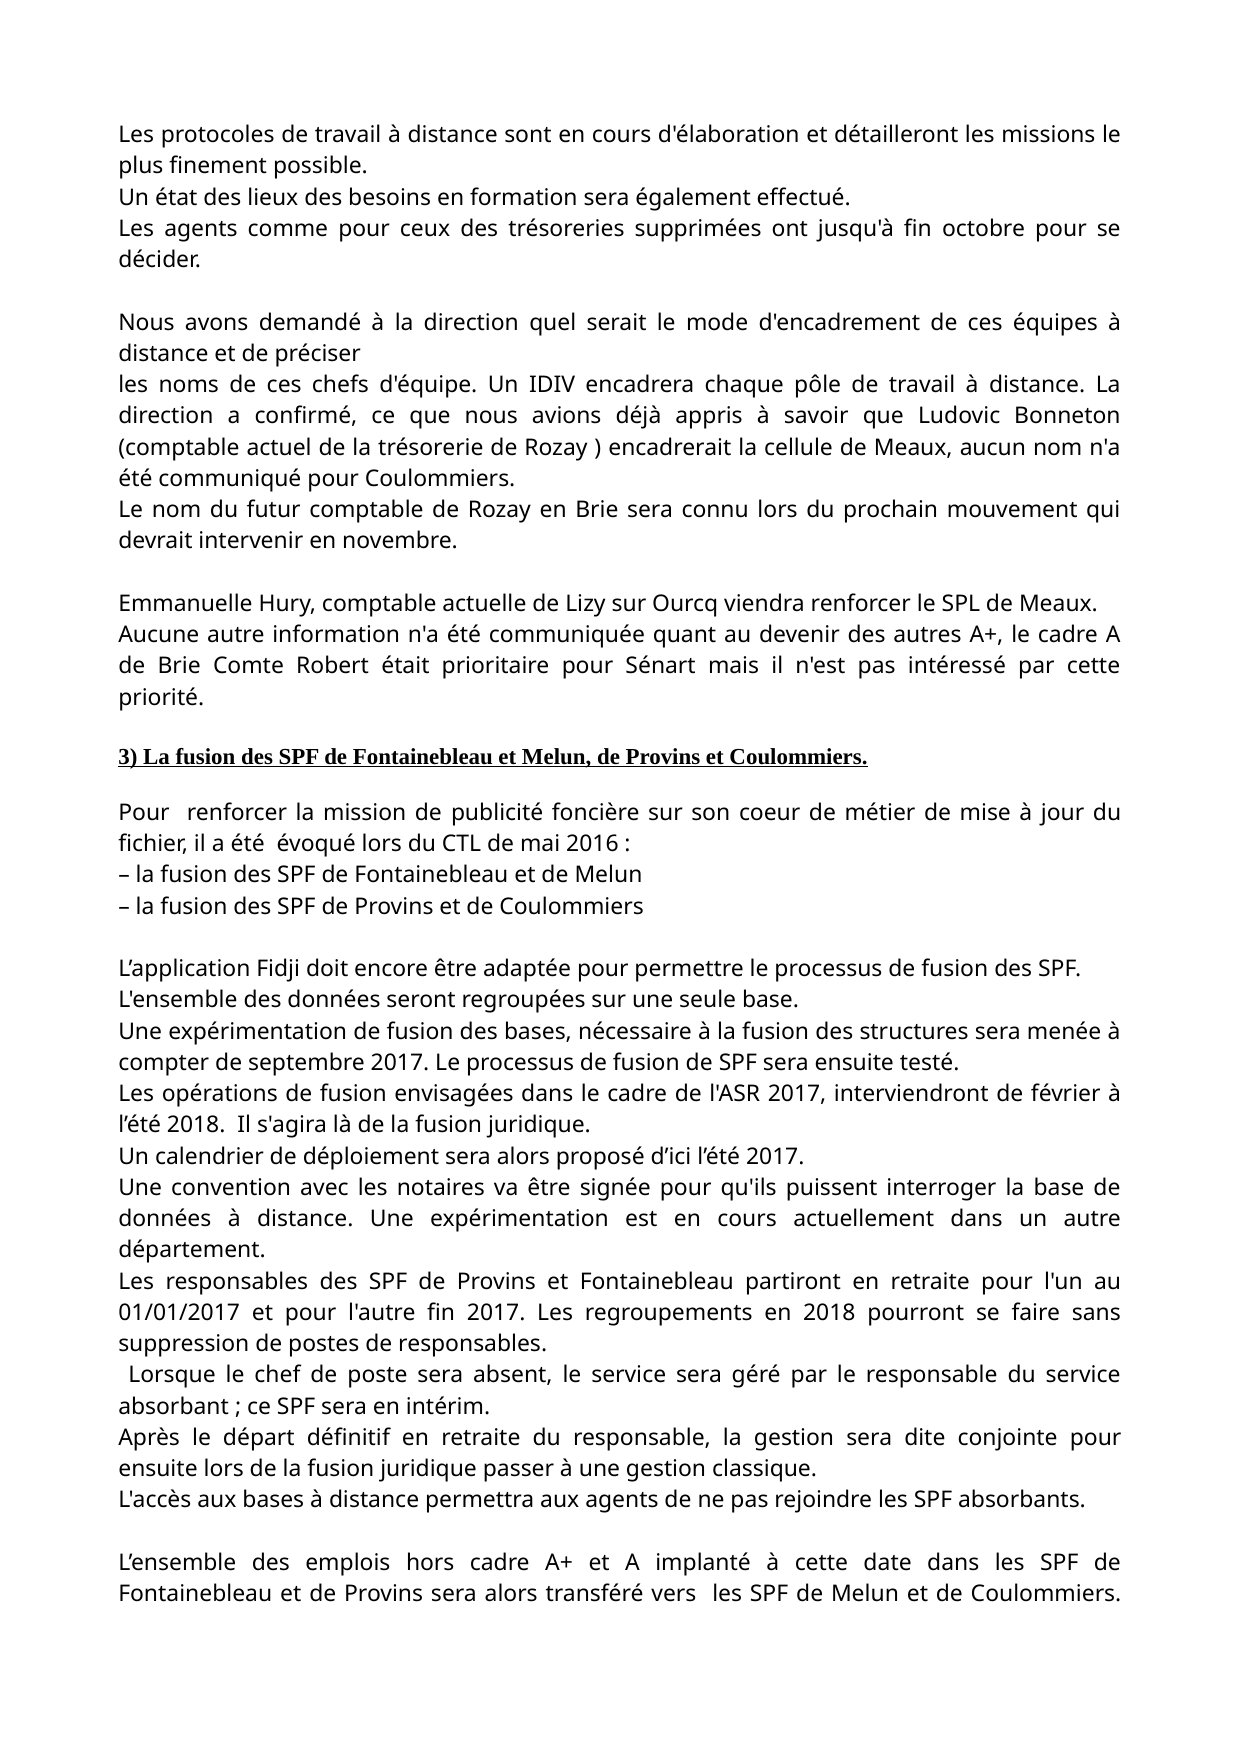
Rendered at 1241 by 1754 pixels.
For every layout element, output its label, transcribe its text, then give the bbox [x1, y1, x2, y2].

text – la fusion des SPF de Fontainebleau et de Melun [118, 858, 1122, 889]
text Un état des lieux des besoins en formation sera également effectué. [118, 181, 1122, 212]
text L’application Fidji doit encore être adaptée pour permettre le processus de fusion des SPF. [118, 952, 1122, 983]
text Un calendrier de déploiement sera alors proposé d’ici l’été 2017. [118, 1139, 1122, 1171]
text L'accès aux bases à distance permettra aux agents de ne pas rejoindre les SPF absorbants. [118, 1483, 1122, 1514]
text Après le départ définitif en retraite du responsable, la gestion sera dite conjointe pour ensuite lors de la fusion juridique passer à une gestion classique. [118, 1421, 1122, 1483]
text Lorsque le chef de poste sera absent, le service sera géré par le responsable du service absorbant ; ce SPF sera en intérim. [118, 1358, 1122, 1421]
text Aucune autre information n'a été communiquée quant au devenir des autres A+, le cadre A de Brie Comte Robert était prioritaire pour Sénart mais il n'est pas intéressé par cette priorité. [118, 618, 1122, 712]
text 3) La fusion des SPF de Fontainebleau et Melun, de Provins et Coulommiers. [118, 743, 1122, 769]
text Les agents comme pour ceux des trésoreries supprimées ont jusqu'à fin octobre pour se décider. [118, 212, 1122, 274]
text – la fusion des SPF de Provins et de Coulommiers [118, 889, 1122, 921]
text L'ensemble des données seront regroupées sur une seule base. [118, 983, 1122, 1014]
text Une convention avec les notaires va être signée pour qu'ils puissent interroger la base de données à distance. Une expérimentation est en cours actuellement dans un autre département. [118, 1171, 1122, 1264]
text Emmanuelle Hury, comptable actuelle de Lizy sur Ourcq viendra renforcer le SPL de Meaux. [118, 587, 1122, 618]
text Pour renforcer la mission de publicité foncière sur son coeur de métier de mise à jour du fichier, il a été évoqué lors du CTL de mai 2016 : [118, 796, 1122, 858]
text Le nom du futur comptable de Rozay en Brie sera connu lors du prochain mouvement qui devrait intervenir en novembre. [118, 493, 1122, 556]
text Nous avons demandé à la direction quel serait le mode d'encadrement de ces équipes à distance et de préciser [118, 306, 1122, 368]
text L’ensemble des emplois hors cadre A+ et A implanté à cette date dans les SPF de Fontainebleau et de Provins sera alors transféré vers les SPF de Melun et de Coulommiers. [118, 1546, 1122, 1608]
text Une expérimentation de fusion des bases, nécessaire à la fusion des structures sera menée à compter de septembre 2017. Le processus de fusion de SPF sera ensuite testé. [118, 1014, 1122, 1077]
text les noms de ces chefs d'équipe. Un IDIV encadrera chaque pôle de travail à distance. La direction a confirmé, ce que nous avions déjà appris à savoir que Ludovic Bonneton (comptable actuel de la trésorerie de Rozay ) encadrerait la cellule de Meaux, aucun nom n'a été communiqué pour Coulommiers. [118, 368, 1122, 493]
text Les opérations de fusion envisagées dans le cadre de l'ASR 2017, interviendront de février à l’été 2018. Il s'agira là de la fusion juridique. [118, 1077, 1122, 1139]
text Les responsables des SPF de Provins et Fontainebleau partiront en retraite pour l'un au 01/01/2017 et pour l'autre fin 2017. Les regroupements en 2018 pourront se faire sans suppression de postes de responsables. [118, 1264, 1122, 1358]
text Les protocoles de travail à distance sont en cours d'élaboration et détailleront les missions le plus finement possible. [118, 118, 1122, 181]
